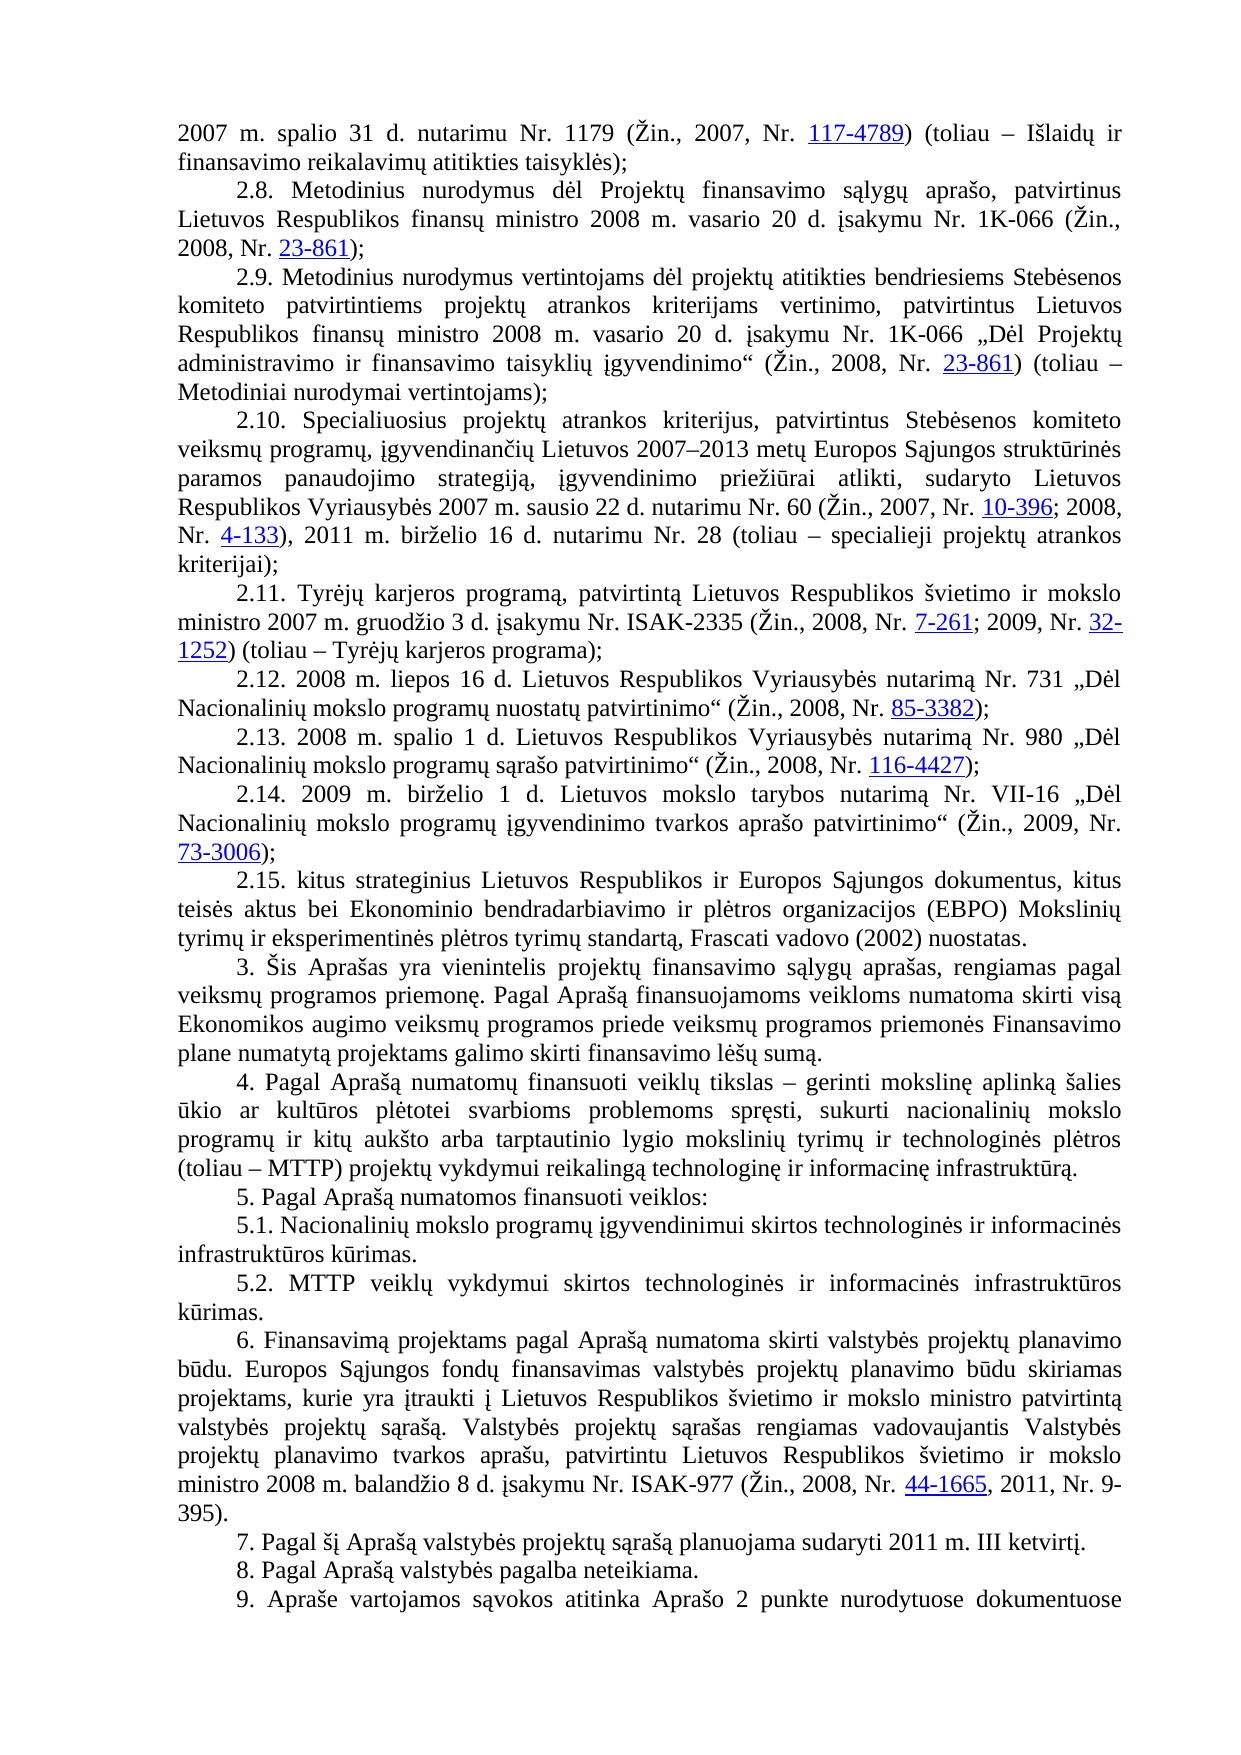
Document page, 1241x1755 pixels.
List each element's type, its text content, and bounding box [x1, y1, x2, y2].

text 2.9. Metodinius nurodymus vertintojams dėl projektų atitikties bendriesiems Stebėsenos komiteto patvirtintiems projektų atrankos kriterijams vertinimo, patvirtintus Lietuvos Respublikos finansų ministro 2008 m. vasario 20 d. įsakymu Nr. 1K-066 „Dėl Projektų administravimo ir finansavimo taisyklių įgyvendinimo“ (Žin., 2008, Nr. 23-861) (toliau – Metodiniai nurodymai vertintojams); [177, 262, 1122, 406]
text 7. Pagal šį Aprašą valstybės projektų sąrašą planuojama sudaryti 2011 m. III ketvirtį. [177, 1527, 1122, 1556]
text 6. Finansavimą projektams pagal Aprašą numatoma skirti valstybės projektų planavimo būdu. Europos Sąjungos fondų finansavimas valstybės projektų planavimo būdu skiriamas projektams, kurie yra įtraukti į Lietuvos Respublikos švietimo ir mokslo ministro patvirtintą valstybės projektų sąrašą. Valstybės projektų sąrašas rengiamas vadovaujantis Valstybės projektų planavimo tvarkos aprašu, patvirtintu Lietuvos Respublikos švietimo ir mokslo ministro 2008 m. balandžio 8 d. įsakymu Nr. ISAK-977 (Žin., 2008, Nr. 44-1665, 2011, Nr. 9-395). [177, 1326, 1122, 1527]
text 2.14. 2009 m. birželio 1 d. Lietuvos mokslo tarybos nutarimą Nr. VII-16 „Dėl Nacionalinių mokslo programų įgyvendinimo tvarkos aprašo patvirtinimo“ (Žin., 2009, Nr. 73-3006); [177, 779, 1122, 866]
text 2.11. Tyrėjų karjeros programą, patvirtintą Lietuvos Respublikos švietimo ir mokslo ministro 2007 m. gruodžio 3 d. įsakymu Nr. ISAK-2335 (Žin., 2008, Nr. 7-261; 2009, Nr. 32-1252) (toliau – Tyrėjų karjeros programa); [177, 578, 1122, 664]
text 2.13. 2008 m. spalio 1 d. Lietuvos Respublikos Vyriausybės nutarimą Nr. 980 „Dėl Nacionalinių mokslo programų sąrašo patvirtinimo“ (Žin., 2008, Nr. 116-4427); [177, 722, 1122, 779]
text 5. Pagal Aprašą numatomos finansuoti veiklos: [177, 1182, 1122, 1211]
text 2007 m. spalio 31 d. nutarimu Nr. 1179 (Žin., 2007, Nr. 117-4789) (toliau – Išlaidų ir finansavimo reikalavimų atitikties taisyklės); [177, 118, 1122, 176]
text 5.1. Nacionalinių mokslo programų įgyvendinimui skirtos technologinės ir informacinės infrastruktūros kūrimas. [177, 1211, 1122, 1268]
text 2.12. 2008 m. liepos 16 d. Lietuvos Respublikos Vyriausybės nutarimą Nr. 731 „Dėl Nacionalinių mokslo programų nuostatų patvirtinimo“ (Žin., 2008, Nr. 85-3382); [177, 664, 1122, 722]
text 5.2. MTTP veiklų vykdymui skirtos technologinės ir informacinės infrastruktūros kūrimas. [177, 1268, 1122, 1326]
text 2.10. Specialiuosius projektų atrankos kriterijus, patvirtintus Stebėsenos komiteto veiksmų programų, įgyvendinančių Lietuvos 2007–2013 metų Europos Sąjungos struktūrinės paramos panaudojimo strategiją, įgyvendinimo priežiūrai atlikti, sudaryto Lietuvos Respublikos Vyriausybės 2007 m. sausio 22 d. nutarimu Nr. 60 (Žin., 2007, Nr. 10-396; 2008, Nr. 4-133), 2011 m. birželio 16 d. nutarimu Nr. 28 (toliau – specialieji projektų atrankos kriterijai); [177, 406, 1122, 578]
text 4. Pagal Aprašą numatomų finansuoti veiklų tikslas – gerinti mokslinę aplinką šalies ūkio ar kultūros plėtotei svarbioms problemoms spręsti, sukurti nacionalinių mokslo programų ir kitų aukšto arba tarptautinio lygio mokslinių tyrimų ir technologinės plėtros (toliau – MTTP) projektų vykdymui reikalingą technologinę ir informacinę infrastruktūrą. [177, 1067, 1122, 1182]
text 8. Pagal Aprašą valstybės pagalba neteikiama. [177, 1556, 1122, 1584]
text 2.8. Metodinius nurodymus dėl Projektų finansavimo sąlygų aprašo, patvirtinus Lietuvos Respublikos finansų ministro 2008 m. vasario 20 d. įsakymu Nr. 1K-066 (Žin., 2008, Nr. 23-861); [177, 176, 1122, 262]
text 2.15. kitus strateginius Lietuvos Respublikos ir Europos Sąjungos dokumentus, kitus teisės aktus bei Ekonominio bendradarbiavimo ir plėtros organizacijos (EBPO) Mokslinių tyrimų ir eksperimentinės plėtros tyrimų standartą, Frascati vadovo (2002) nuostatas. [177, 866, 1122, 952]
text 9. Apraše vartojamos sąvokos atitinka Aprašo 2 punkte nurodytuose dokumentuose [177, 1584, 1122, 1613]
text 3. Šis Aprašas yra vienintelis projektų finansavimo sąlygų aprašas, rengiamas pagal veiksmų programos priemonę. Pagal Aprašą finansuojamoms veikloms numatoma skirti visą Ekonomikos augimo veiksmų programos priede veiksmų programos priemonės Finansavimo plane numatytą projektams galimo skirti finansavimo lėšų sumą. [177, 952, 1122, 1067]
